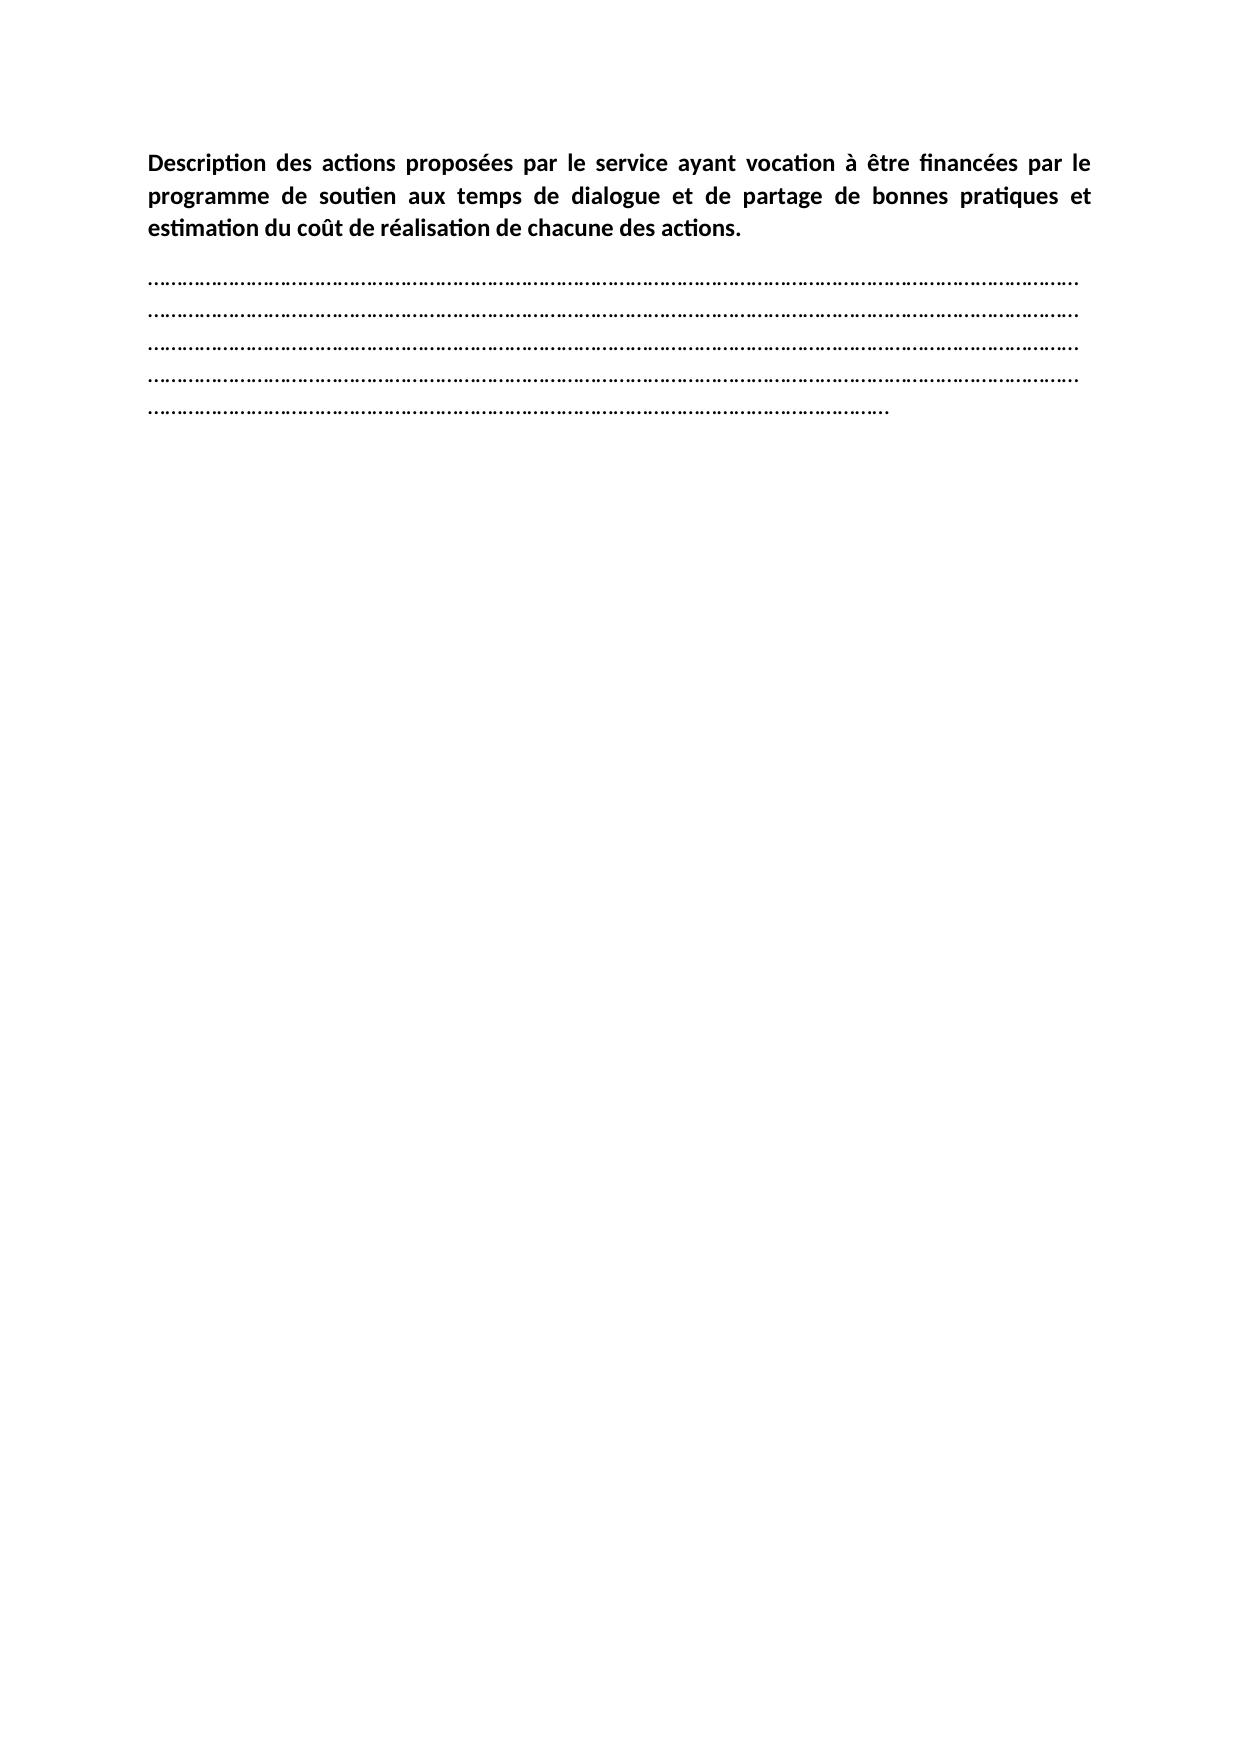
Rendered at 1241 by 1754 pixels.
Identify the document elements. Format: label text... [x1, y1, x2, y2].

text Description des actions proposées par le service ayant vocation à être financées par le programme de soutien aux temps de dialogue et de partage de bonnes pratiques et estimation du coût de réalisation de chacune des actions. [148, 148, 1093, 243]
text ………………………………………………………………………………………………………………………………………………………………………………………………………………………………………………………………………………………………………………………………………………………………………………………………………………………………………………………………………………………………………………………………………………………………………………………………………………………………………………………………………………………………………………… [148, 261, 1093, 421]
